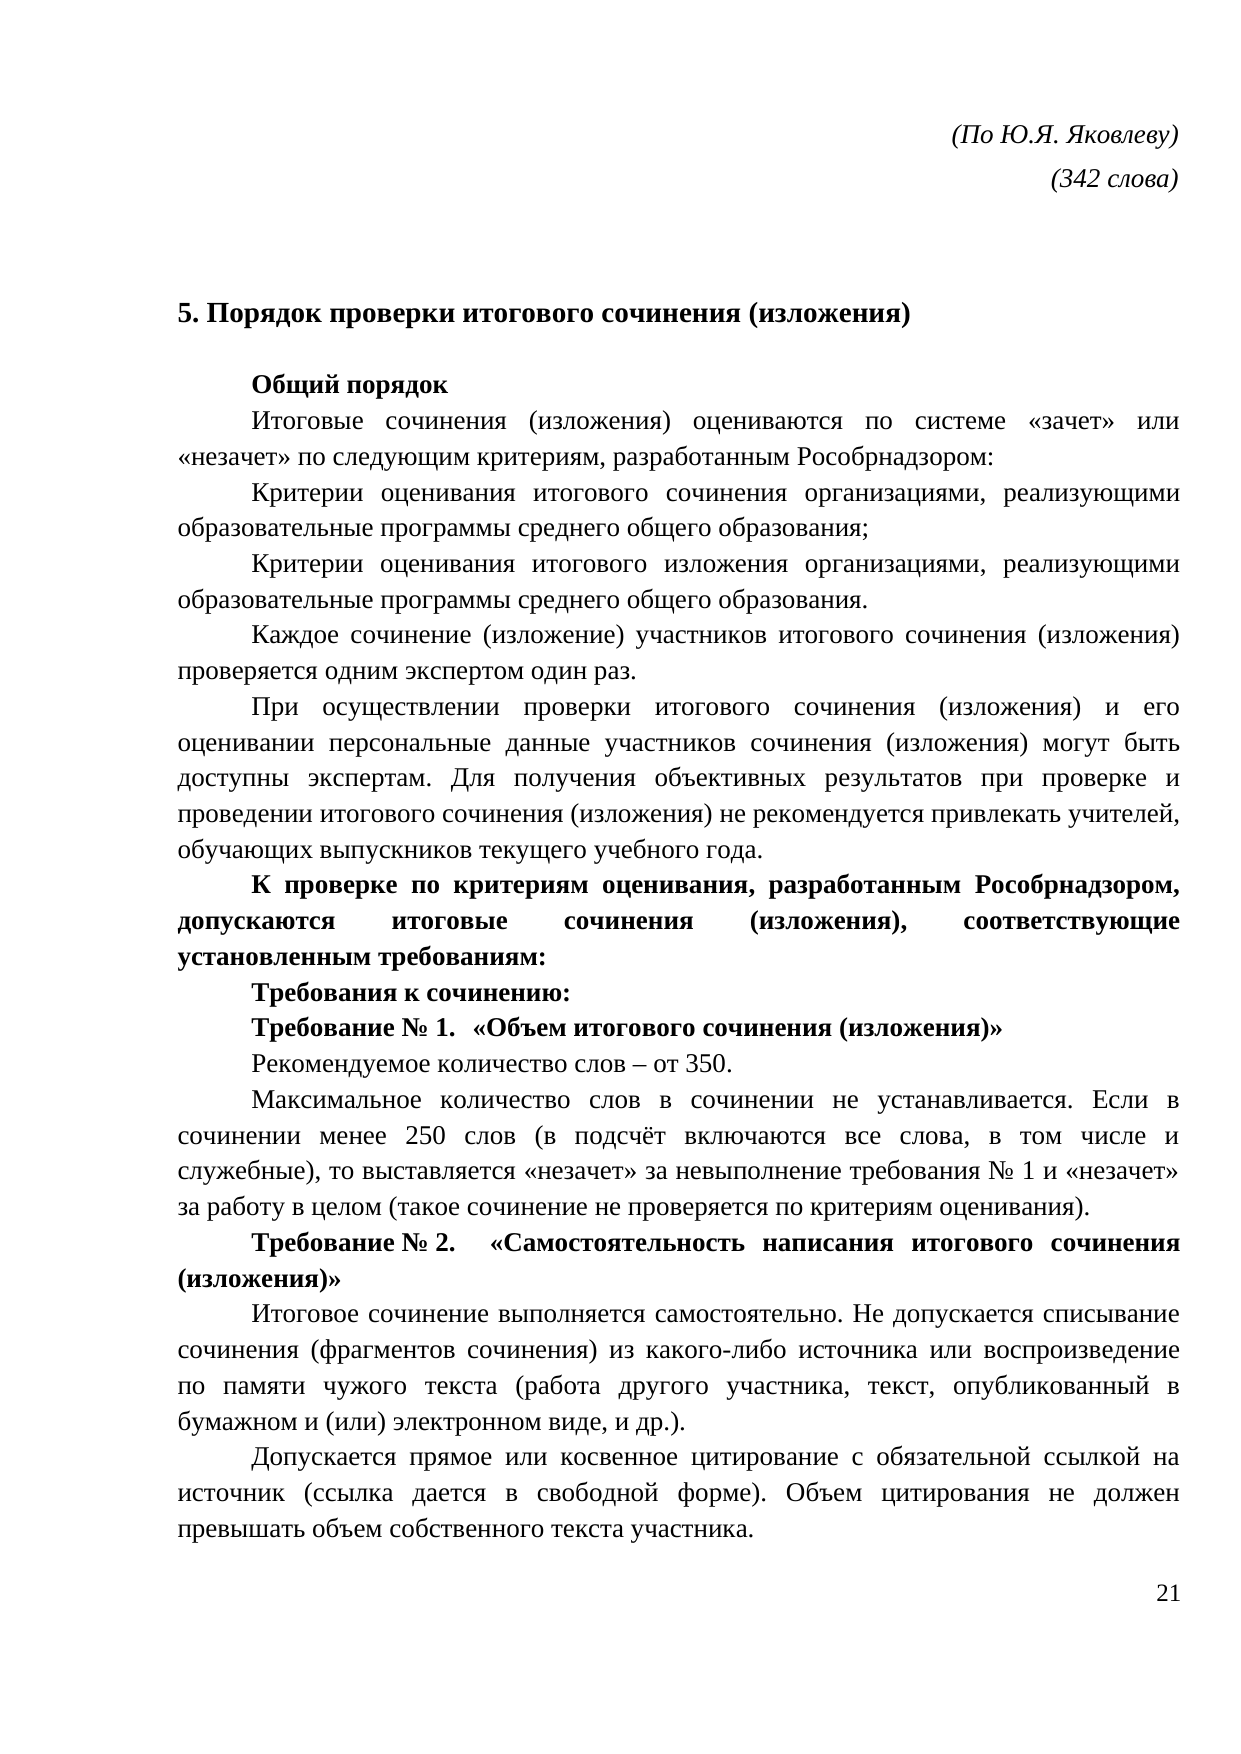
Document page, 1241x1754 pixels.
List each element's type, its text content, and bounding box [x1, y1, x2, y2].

text (По Ю.Я. Яковлеву) [177, 118, 1181, 149]
text Критерии оценивания итогового сочинения организациями, реализующими образовательные программы среднего общего образования; [177, 476, 1181, 542]
text Общий порядок [177, 368, 1181, 399]
text Допускается прямое или косвенное цитирование с обязательной ссылкой на источник (ссылка дается в свободной форме). Объем цитирования не должен превышать объем собственного текста участника. [177, 1440, 1181, 1543]
text Требование № 1. «Объем итогового сочинения (изложения)» [177, 1012, 1181, 1043]
text (342 слова) [177, 162, 1181, 193]
text Каждое сочинение (изложение) участников итогового сочинения (изложения) проверяется одним экспертом один раз. [177, 618, 1181, 685]
text При осуществлении проверки итогового сочинения (изложения) и его оценивании персональные данные участников сочинения (изложения) могут быть доступны экспертам. Для получения объективных результатов при проверке и проведении итогового сочинения (изложения) не рекомендуется привлекать учителей, обучающих выпускников текущего учебного года. [177, 690, 1181, 864]
text Итоговое сочинение выполняется самостоятельно. Не допускается списывание сочинения (фрагментов сочинения) из какого-либо источника или воспроизведение по памяти чужого текста (работа другого участника, текст, опубликованный в бумажном и (или) электронном виде, и др.). [177, 1297, 1181, 1436]
text Максимальное количество слов в сочинении не устанавливается. Если в сочинении менее 250 слов (в подсчёт включаются все слова, в том числе и служебные), то выставляется «незачет» за невыполнение требования № 1 и «незачет» за работу в целом (такое сочинение не проверяется по критериям оценивания). [177, 1083, 1181, 1221]
text Требование № 2. «Самостоятельность написания итогового сочинения (изложения)» [177, 1226, 1181, 1293]
text К проверке по критериям оценивания, разработанным Рособрнадзором, допускаются итоговые сочинения (изложения), соответствующие установленным требованиям: [177, 869, 1181, 971]
text Требования к сочинению: [177, 976, 1181, 1007]
text Критерии оценивания итогового изложения организациями, реализующими образовательные программы среднего общего образования. [177, 547, 1181, 614]
text Итоговые сочинения (изложения) оцениваются по системе «зачет» или «незачет» по следующим критериям, разработанным Рособрнадзором: [177, 404, 1181, 471]
subtitle 5. Порядок проверки итогового сочинения (изложения) [177, 295, 1181, 328]
text Рекомендуемое количество слов – от 350. [177, 1047, 1181, 1078]
